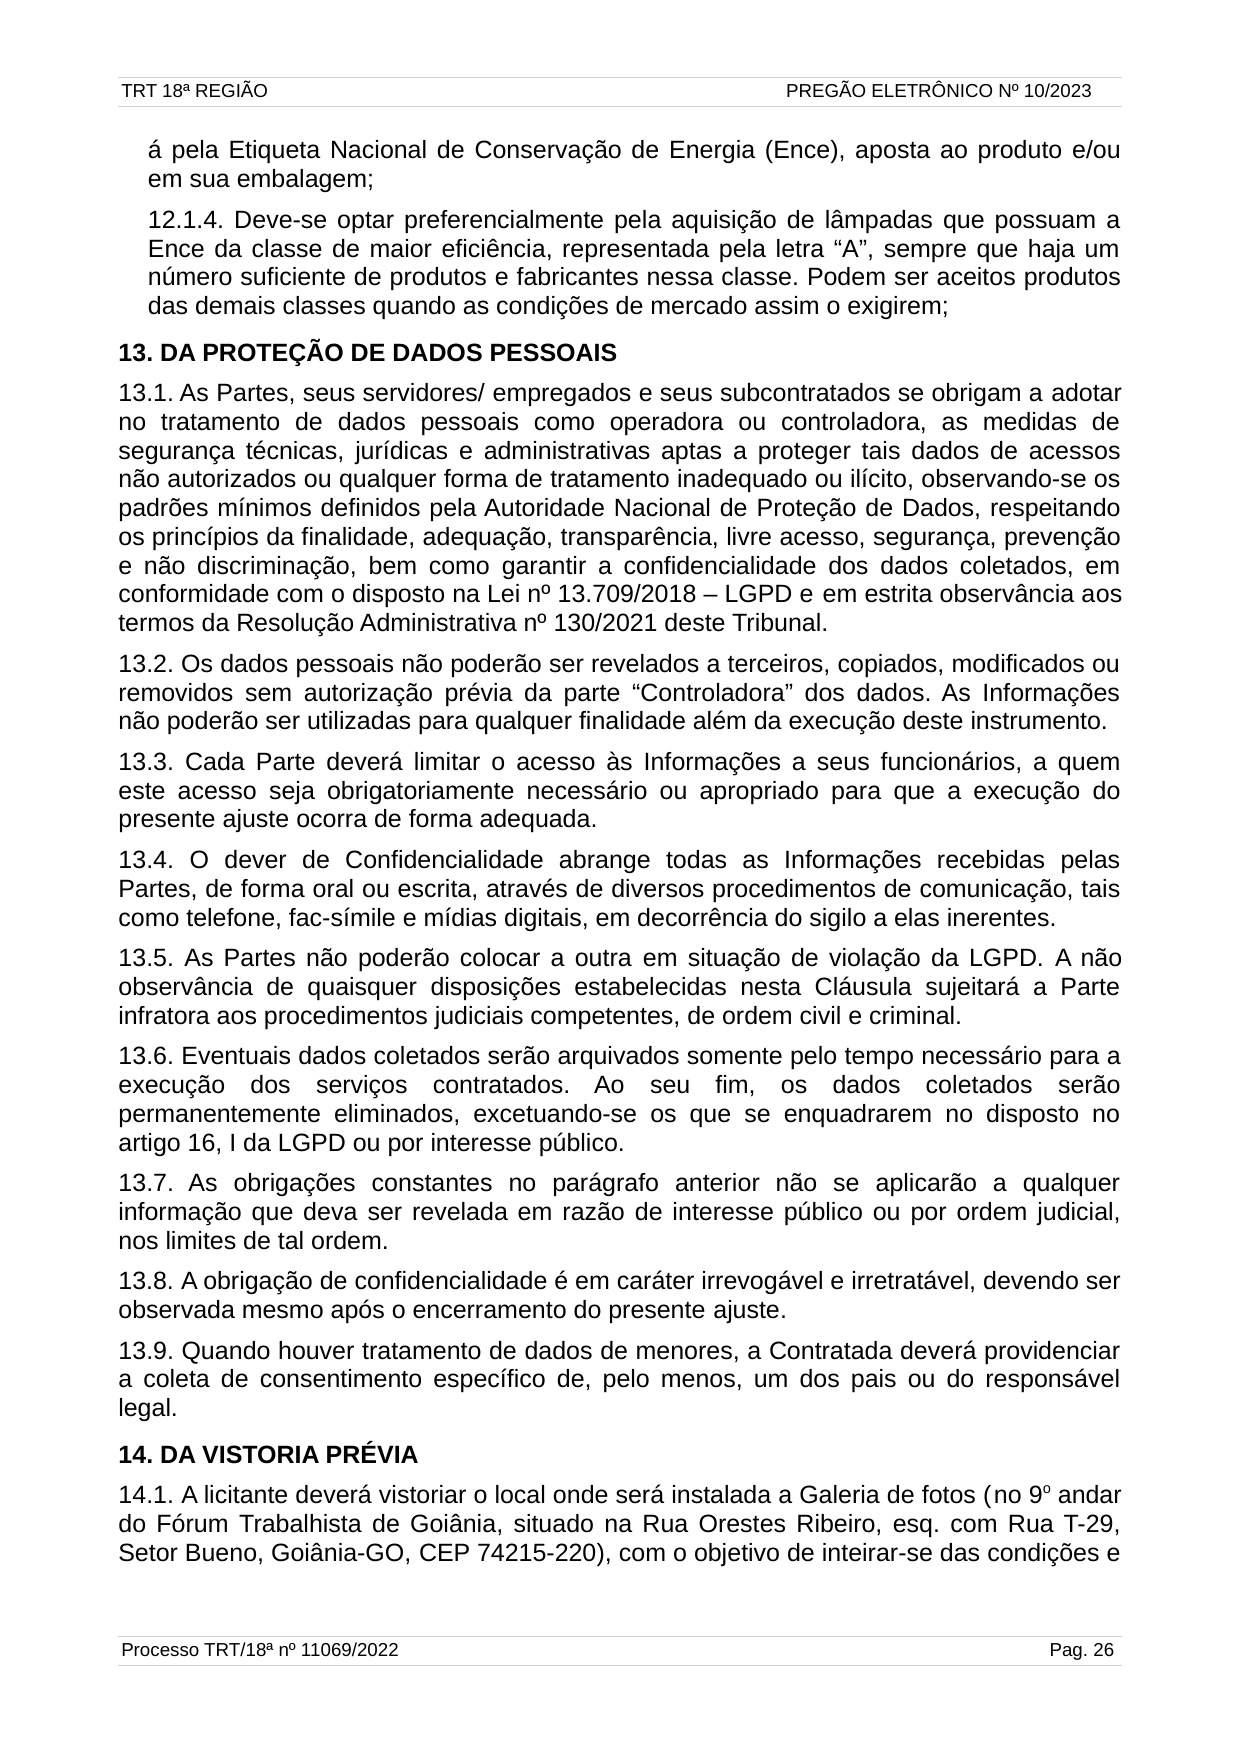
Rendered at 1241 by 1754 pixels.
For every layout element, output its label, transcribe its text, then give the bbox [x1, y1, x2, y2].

text 13.2. Os dados pessoais não poderão ser revelados a terceiros, copiados, modificados ou removidos sem autorização prévia da parte “Controladora” dos dados. As Informações não poderão ser utilizadas para qualquer finalidade além da execução deste instrumento. [118, 649, 1122, 735]
text 13.7. As obrigações constantes no parágrafo anterior não se aplicarão a qualquer informação que deva ser revelada em razão de interesse público ou por ordem judicial, nos limites de tal ordem. [118, 1168, 1122, 1254]
text 14. DA VISTORIA PRÉVIA [118, 1440, 1122, 1468]
text 13.1. As Partes, seus servidores/ empregados e seus subcontratados se obrigam a adotar no tratamento de dados pessoais como operadora ou controladora, as medidas de segurança técnicas, jurídicas e administrativas aptas a proteger tais dados de acessos não autorizados ou qualquer forma de tratamento inadequado ou ilícito, observando-se os padrões mínimos definidos pela Autoridade Nacional de Proteção de Dados, respeitando os princípios da finalidade, adequação, transparência, livre acesso, segurança, prevenção e não discriminação, bem como garantir a confidencialidade dos dados coletados, em conformidade com o disposto na Lei nº 13.709/2018 – LGPD e em estrita observância aos termos da Resolução Administrativa nº 130/2021 deste Tribunal. [118, 378, 1122, 637]
text 13.4. O dever de Confidencialidade abrange todas as Informações recebidas pelas Partes, de forma oral ou escrita, através de diversos procedimentos de comunicação, tais como telefone, fac-símile e mídias digitais, em decorrência do sigilo a elas inerentes. [118, 845, 1122, 931]
text 14.1. A licitante deverá vistoriar o local onde será instalada a Galeria de fotos (no 9o andar do Fórum Trabalhista de Goiânia, situado na Rua Orestes Ribeiro, esq. com Rua T-29, Setor Bueno, Goiânia-GO, CEP 74215-220), com o objetivo de inteirar-se das condições e [118, 1480, 1122, 1567]
text 12.1.4. Deve-se optar preferencialmente pela aquisição de lâmpadas que possuam a Ence da classe de maior eficiência, representada pela letra “A”, sempre que haja um número suficiente de produtos e fabricantes nessa classe. Podem ser aceitos produtos das demais classes quando as condições de mercado assim o exigirem; [148, 205, 1122, 320]
text 13.9. Quando houver tratamento de dados de menores, a Contratada deverá providenciar a coleta de consentimento específico de, pelo menos, um dos pais ou do responsável legal. [118, 1336, 1122, 1422]
text 13. DA PROTEÇÃO DE DADOS PESSOAIS [118, 338, 1122, 366]
text 13.6. Eventuais dados coletados serão arquivados somente pelo tempo necessário para a execução dos serviços contratados. Ao seu fim, os dados coletados serão permanentemente eliminados, excetuando-se os que se enquadrarem no disposto no artigo 16, I da LGPD ou por interesse público. [118, 1041, 1122, 1156]
text á pela Etiqueta Nacional de Conservação de Energia (Ence), aposta ao produto e/ou em sua embalagem; [148, 136, 1122, 193]
text 13.8. A obrigação de confidencialidade é em caráter irrevogável e irretratável, devendo ser observada mesmo após o encerramento do presente ajuste. [118, 1266, 1122, 1324]
text 13.5. As Partes não poderão colocar a outra em situação de violação da LGPD. A não observância de quaisquer disposições estabelecidas nesta Cláusula sujeitará a Parte infratora aos procedimentos judiciais competentes, de ordem civil e criminal. [118, 943, 1122, 1029]
text 13.3. Cada Parte deverá limitar o acesso às Informações a seus funcionários, a quem este acesso seja obrigatoriamente necessário ou apropriado para que a execução do presente ajuste ocorra de forma adequada. [118, 747, 1122, 833]
